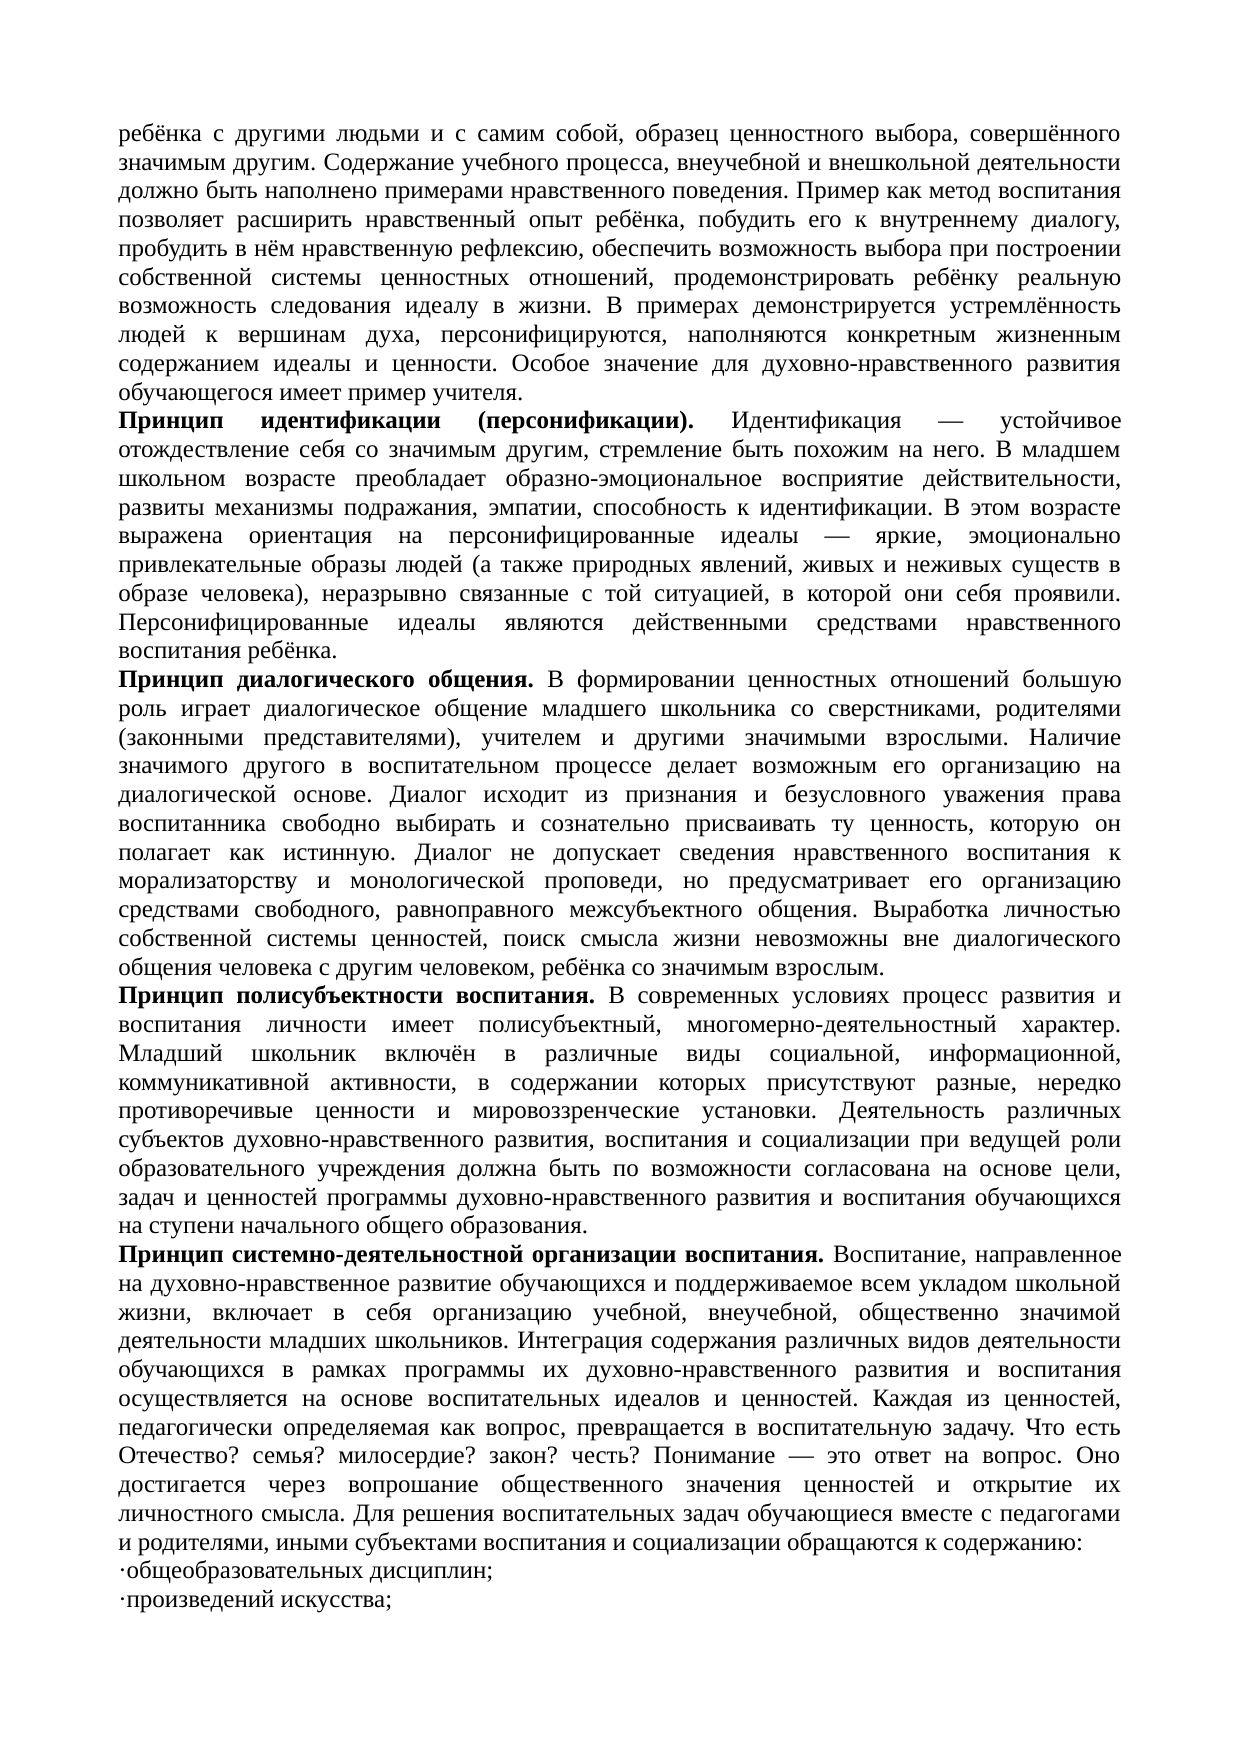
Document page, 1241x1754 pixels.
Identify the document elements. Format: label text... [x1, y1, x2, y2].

text Принцип системно-деятельностной организации воспитания. Воспитание, направленное на духовно-нравственное развитие обучающихся и поддерживаемое всем укладом школьной жизни, включает в себя организацию учебной, внеучебной, общественно значимой деятельности младших школьников. Интеграция содержания различных видов деятельности обучающихся в рамках программы их духовно-нравственного развития и воспитания осуществляется на основе воспитательных идеалов и ценностей. Каждая из ценностей, педагогически определяемая как вопрос, превращается в воспитательную задачу. Что есть Отечество? семья? милосердие? закон? честь? Понимание — это ответ на вопрос. Оно достигается через вопрошание общественного значения ценностей и открытие их личностного смысла. Для решения воспитательных задач обучающиеся вместе с педагогами и родителями, иными субъектами воспитания и социализации обращаются к содержанию: [118, 1239, 1122, 1556]
text Принцип диалогического общения. В формировании ценностных отношений большую роль играет диалогическое общение младшего школьника со сверстниками, родителями (законными представителями), учителем и другими значимыми взрослыми. Наличие значимого другого в воспитательном процессе делает возможным его организацию на диалогической основе. Диалог исходит из признания и безусловного уважения права воспитанника свободно выбирать и сознательно присваивать ту ценность, которую он полагает как истинную. Диалог не допускает сведения нравственного воспитания к морализаторству и монологической проповеди, но предусматривает его организацию средствами свободного, равноправного межсубъектного общения. Выработка личностью собственной системы ценностей, поиск смысла жизни невозможны вне диалогического общения человека с другим человеком, ребёнка со значимым взрослым. [118, 664, 1122, 981]
text ребёнка с другими людьми и с самим собой, образец ценностного выбора, совершённого значимым другим. Содержание учебного процесса, внеучебной и внешкольной деятельности должно быть наполнено примерами нравственного поведения. Пример как метод воспитания позволяет расширить нравственный опыт ребёнка, побудить его к внутреннему диалогу, пробудить в нём нравственную рефлексию, обеспечить возможность выбора при построении собственной системы ценностных отношений, продемонстрировать ребёнку реальную возможность следования идеалу в жизни. В примерах демонстрируется устремлённость людей к вершинам духа, персонифицируются, наполняются конкретным жизненным содержанием идеалы и ценности. Особое значение для духовно-нравственного развития обучающегося имеет пример учителя. [118, 118, 1122, 406]
text ·произведений искусства; [118, 1584, 1122, 1613]
text Принцип полисубъектности воспитания. В современных условиях процесс развития и воспитания личности имеет полисубъектный, многомерно-деятельностный характер. Младший школьник включён в различные виды социальной, информационной, коммуникативной активности, в содержании которых присутствуют разные, нередко противоречивые ценности и мировоззренческие установки. Деятельность различных субъектов духовно-нравственного развития, воспитания и социализации при ведущей роли образовательного учреждения должна быть по возможности согласована на основе цели, задач и ценностей программы духовно-нравственного развития и воспитания обучающихся на ступени начального общего образования. [118, 981, 1122, 1239]
text Принцип идентификации (персонификации). Идентификация — устойчивое отождествление себя со значимым другим, стремление быть похожим на него. В младшем школьном возрасте преобладает образно-эмоциональное восприятие действительности, развиты механизмы подражания, эмпатии, способность к идентификации. В этом возрасте выражена ориентация на персонифицированные идеалы — яркие, эмоционально привлекательные образы людей (а также природных явлений, живых и неживых существ в образе человека), неразрывно связанные с той ситуацией, в которой они себя проявили. Персонифицированные идеалы являются действенными средствами нравственного воспитания ребёнка. [118, 406, 1122, 664]
text ·общеобразовательных дисциплин; [118, 1556, 1122, 1584]
